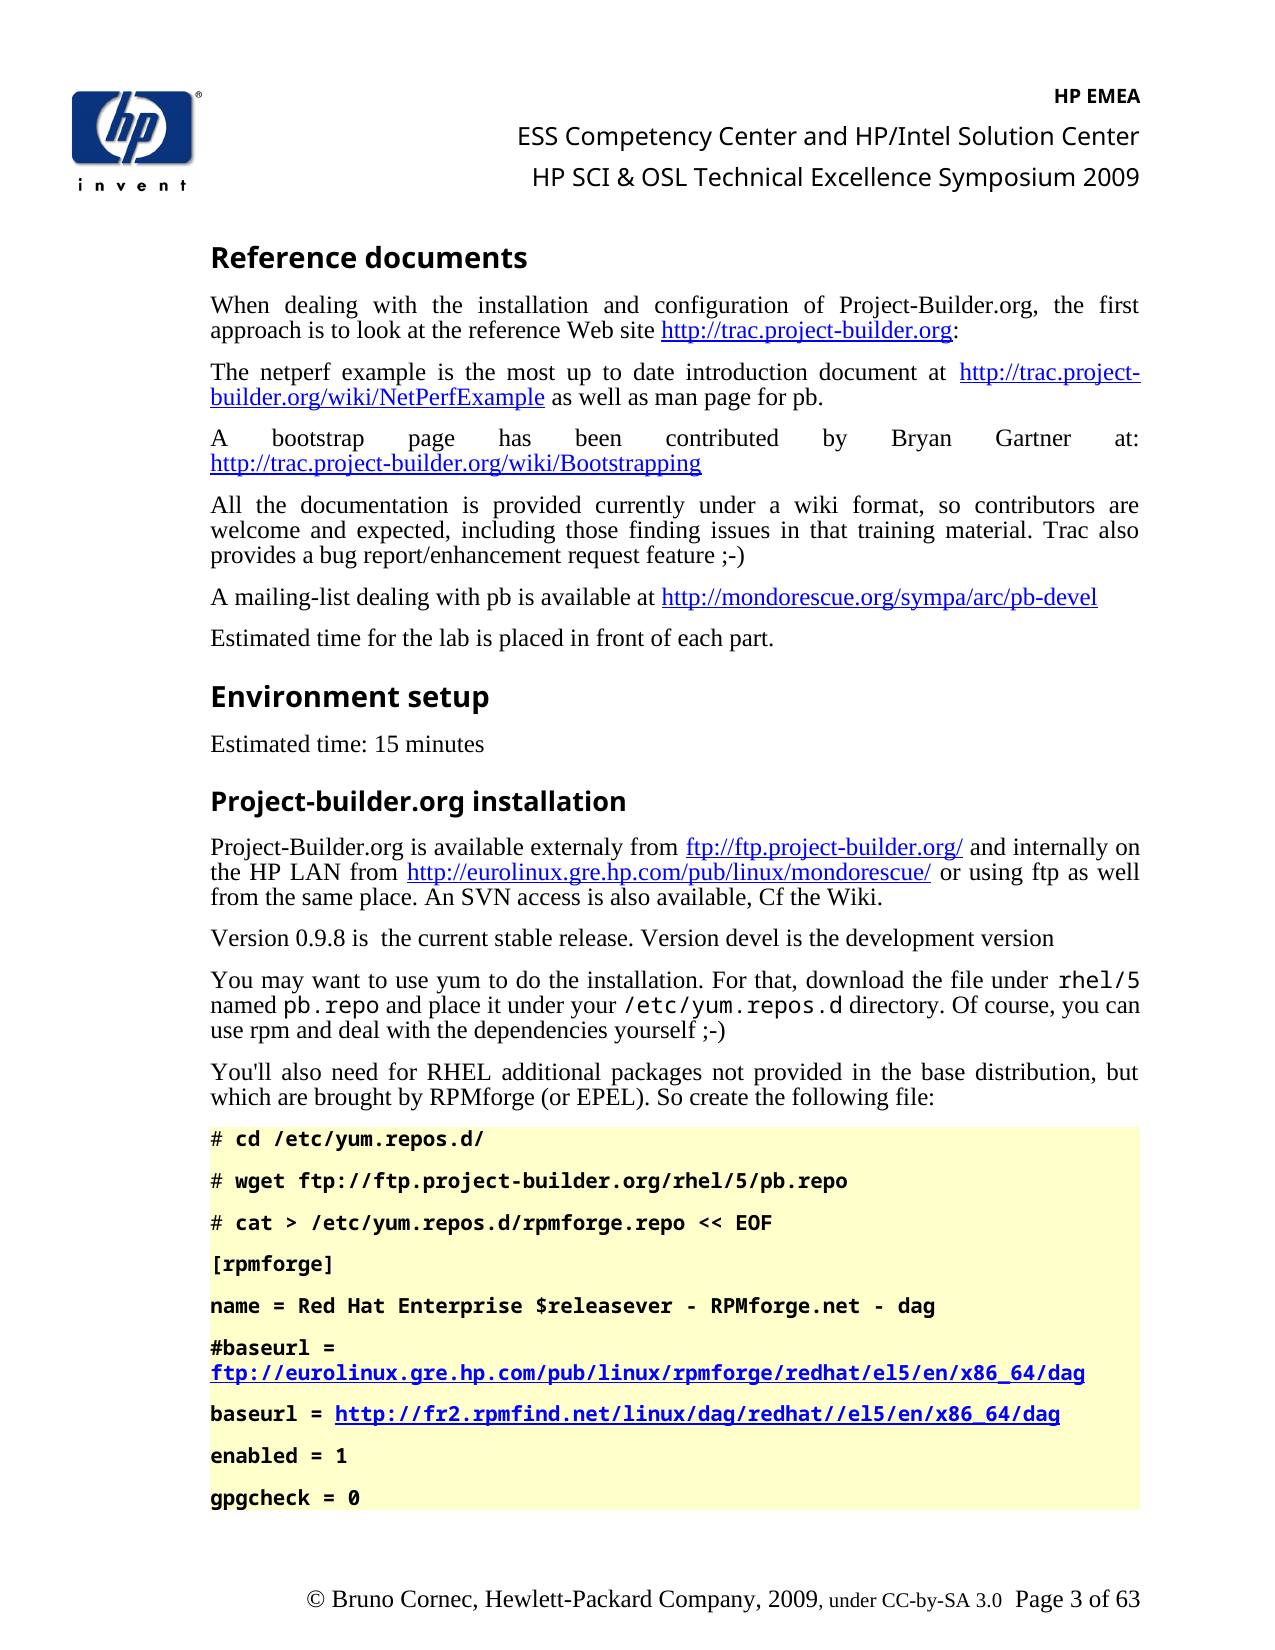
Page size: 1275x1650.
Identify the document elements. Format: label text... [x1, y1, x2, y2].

text A mailing-list dealing with pb is available at http://mondorescue.org/sympa/arc/pb-devel [210, 585, 1140, 610]
text Reference documents [210, 238, 1119, 277]
text Project-builder.org installation [210, 782, 1119, 819]
text A bootstrap page has been contributed by Bryan Gartner at: http://trac.project-builder.org/wiki/Bootstrapping [210, 427, 1140, 477]
text baseurl = http://fr2.rpmfind.net/linux/dag/redhat//el5/en/x86_64/dag [210, 1402, 1140, 1427]
text # wget ftp://ftp.project-builder.org/rhel/5/pb.repo [210, 1168, 1140, 1193]
text You'll also need for RHEL additional packages not provided in the base distribution, but which are brought by RPMforge (or EPEL). So create the following file: [210, 1060, 1140, 1110]
text Version 0.9.8 is the current stable release. Version devel is the development version [210, 927, 1140, 952]
text enabled = 1 [210, 1443, 1140, 1468]
picture [70, 88, 203, 192]
text # cat > /etc/yum.repos.d/rpmforge.repo << EOF [210, 1210, 1140, 1235]
text The netperf example is the most up to date introduction document at http://trac.project-builder.org/wiki/NetPerfExample as well as man page for pb. [210, 360, 1140, 410]
text [rpmforge] [210, 1252, 1140, 1277]
text Estimated time: 15 minutes [210, 732, 1140, 757]
text # cd /etc/yum.repos.d/ [210, 1127, 1140, 1152]
text You may want to use yum to do the installation. For that, download the file under rhel/5 named pb.repo and place it under your /etc/yum.repos.d directory. Of course, you can use rpm and deal with the dependencies yourself ;-) [210, 968, 1140, 1043]
text name = Red Hat Enterprise $releasever - RPMforge.net - dag [210, 1293, 1140, 1318]
text When dealing with the installation and configuration of Project-Builder.org, the first approach is to look at the reference Web site http://trac.project-builder.org: [210, 293, 1140, 343]
text gpgcheck = 0 [210, 1485, 1140, 1510]
text All the documentation is provided currently under a wiki format, so contributors are welcome and expected, including those finding issues in that training material. Trac also provides a bug report/enhancement request feature ;-) [210, 493, 1140, 568]
text Environment setup [210, 677, 1119, 716]
text #baseurl = ftp://eurolinux.gre.hp.com/pub/linux/rpmforge/redhat/el5/en/x86_64/dag [210, 1335, 1140, 1385]
text Estimated time for the lab is placed in front of each part. [210, 627, 1140, 652]
text Project-Builder.org is available externaly from ftp://ftp.project-builder.org/ and internally on the HP LAN from http://eurolinux.gre.hp.com/pub/linux/mondorescue/ or using ftp as well from the same place. An SVN access is also available, Cf the Wiki. [210, 835, 1140, 910]
